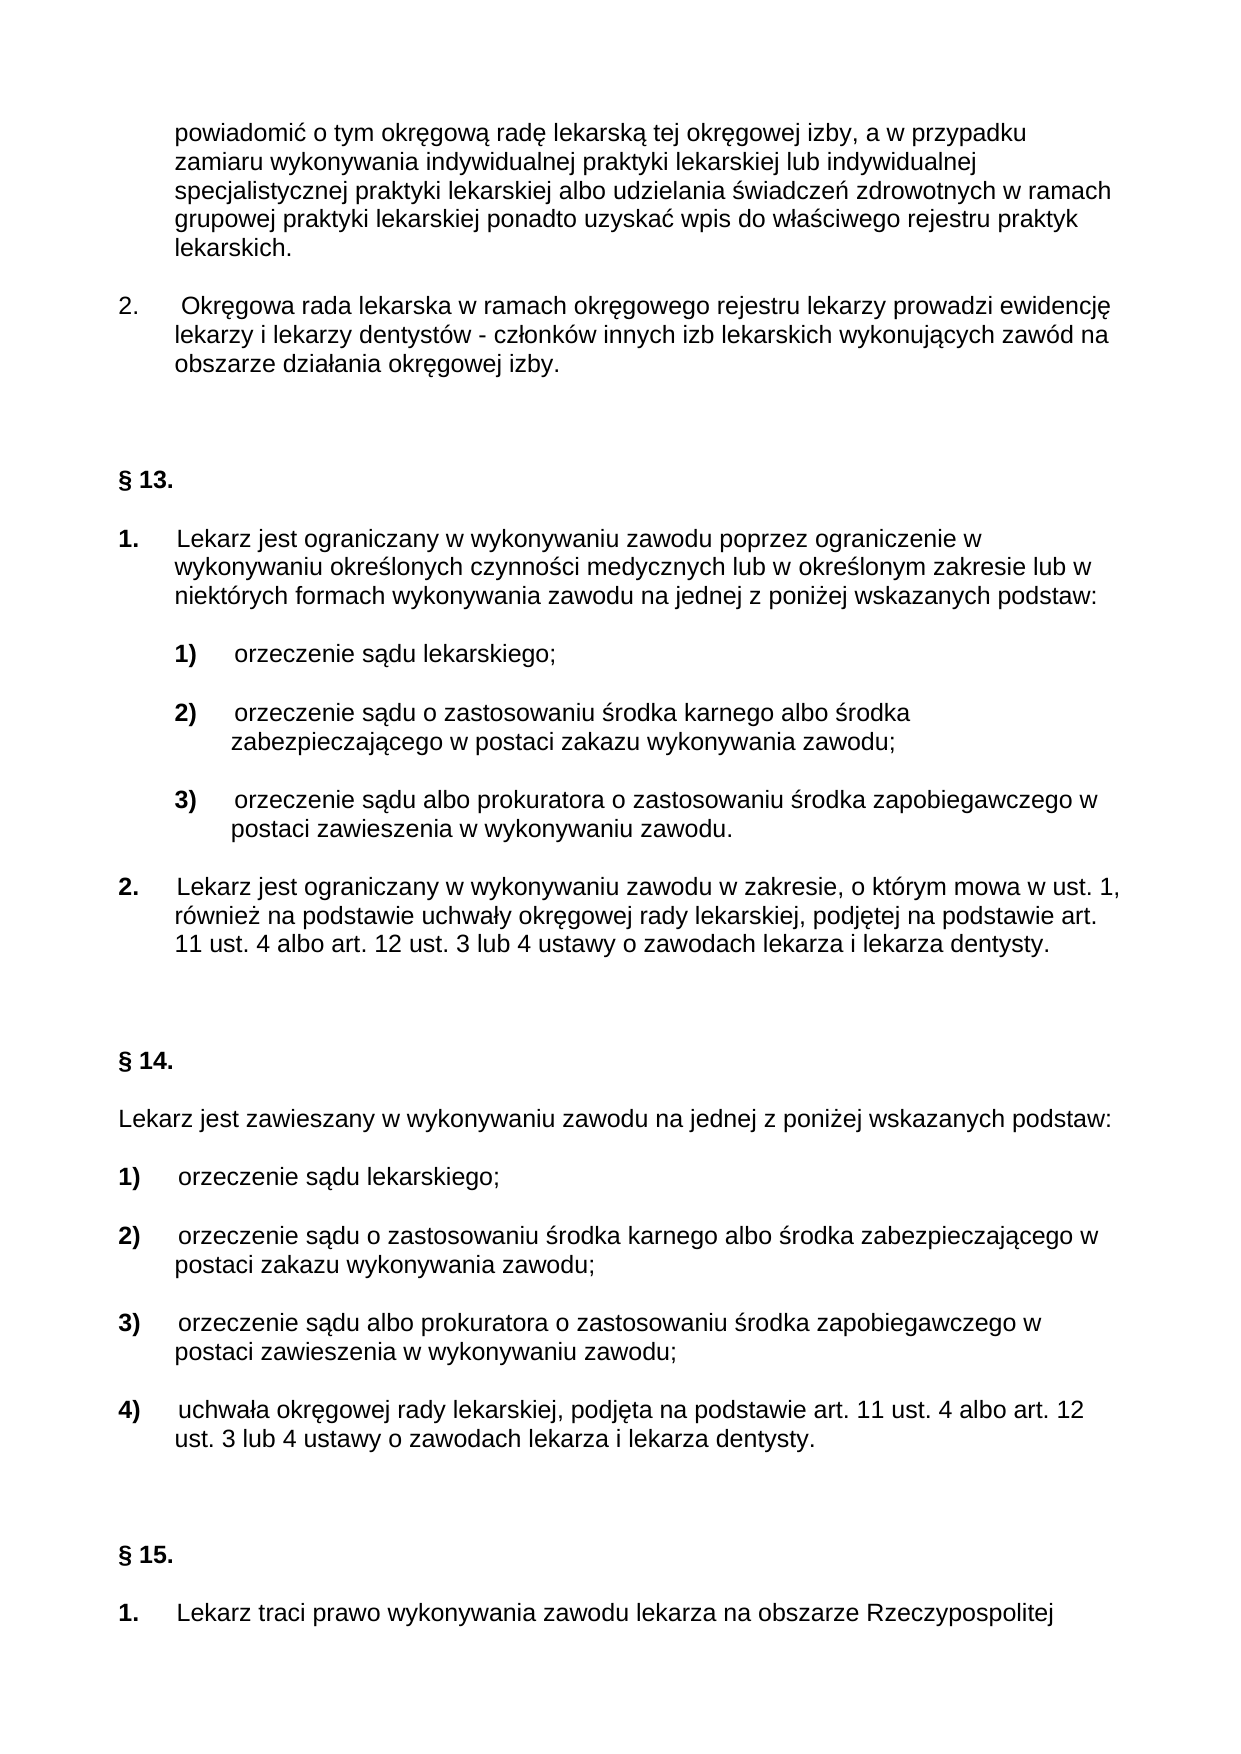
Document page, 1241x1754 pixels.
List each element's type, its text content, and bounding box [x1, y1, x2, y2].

text 1. Lekarz jest ograniczany w wykonywaniu zawodu poprzez ograniczenie w wykonywaniu określonych czynności medycznych lub w określonym zakresie lub w niektórych formach wykonywania zawodu na jednej z poniżej wskazanych podstaw: [118, 523, 1122, 610]
text 1. Lekarz traci prawo wykonywania zawodu lekarza na obszarze Rzeczypospolitej [118, 1598, 1122, 1627]
text 2. Lekarz jest ograniczany w wykonywaniu zawodu w zakresie, o którym mowa w ust. 1, również na podstawie uchwały okręgowej rady lekarskiej, podjętej na podstawie art. 11 ust. 4 albo art. 12 ust. 3 lub 4 ustawy o zawodach lekarza i lekarza dentysty. [118, 872, 1122, 958]
text 2) orzeczenie sądu o zastosowaniu środka karnego albo środka zabezpieczającego w postaci zakazu wykonywania zawodu; [174, 698, 1122, 755]
text 3) orzeczenie sądu albo prokuratora o zastosowaniu środka zapobiegawczego w postaci zawieszenia w wykonywaniu zawodu; [118, 1308, 1122, 1365]
text 3) orzeczenie sądu albo prokuratora o zastosowaniu środka zapobiegawczego w postaci zawieszenia w wykonywaniu zawodu. [174, 785, 1122, 842]
text 4) uchwała okręgowej rady lekarskiej, podjęta na podstawie art. 11 ust. 4 albo art. 12 ust. 3 lub 4 ustawy o zawodach lekarza i lekarza dentysty. [118, 1395, 1122, 1452]
text 2. Okręgowa rada lekarska w ramach okręgowego rejestru lekarzy prowadzi ewidencję lekarzy i lekarzy dentystów - członków innych izb lekarskich wykonujących zawód na obszarze działania okręgowej izby. [118, 291, 1122, 378]
text § 14. [118, 1046, 1122, 1075]
text 2) orzeczenie sądu o zastosowaniu środka karnego albo środka zabezpieczającego w postaci zakazu wykonywania zawodu; [118, 1221, 1122, 1278]
text 1) orzeczenie sądu lekarskiego; [174, 639, 1122, 668]
text § 13. [118, 465, 1122, 494]
text 1) orzeczenie sądu lekarskiego; [118, 1162, 1122, 1191]
text Lekarz jest zawieszany w wykonywaniu zawodu na jednej z poniżej wskazanych podstaw: [118, 1104, 1122, 1133]
text § 15. [118, 1540, 1122, 1569]
text powiadomić o tym okręgową radę lekarską tej okręgowej izby, a w przypadku zamiaru wykonywania indywidualnej praktyki lekarskiej lub indywidualnej specjalistycznej praktyki lekarskiej albo udzielania świadczeń zdrowotnych w ramach grupowej praktyki lekarskiej ponadto uzyskać wpis do właściwego rejestru praktyk lekarskich. [118, 118, 1122, 262]
